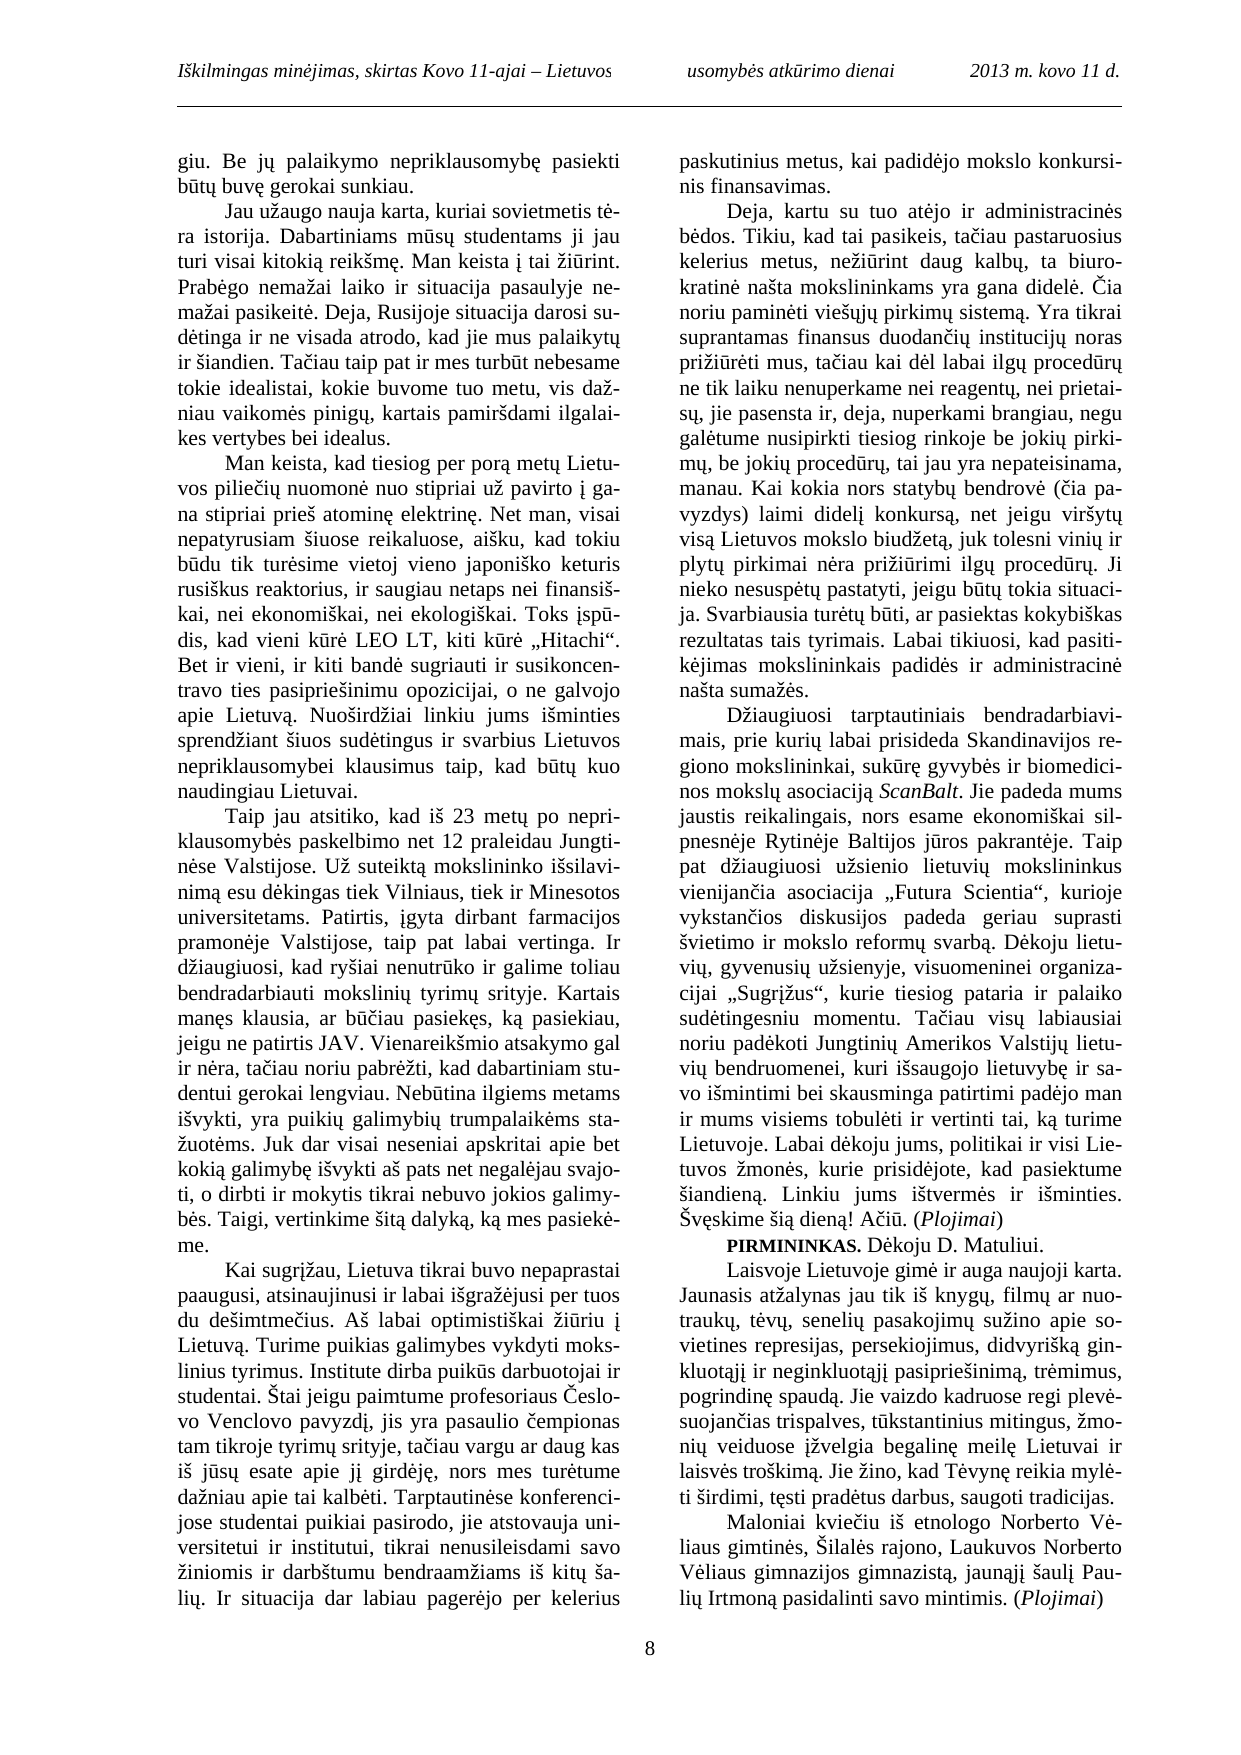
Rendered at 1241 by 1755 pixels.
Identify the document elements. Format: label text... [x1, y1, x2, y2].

text giu. Be jų pa­lai­ky­mo ne­pri­klau­so­my­bę pa­siek­ti bū­tų bu­vę ge­ro­kai sun­kiau. [177, 148, 620, 198]
text pas­ku­ti­nius me­tus, kai pa­di­dė­jo moks­lo kon­kur­si­nis fi­nan­sa­vi­mas. [679, 148, 1122, 198]
text Lai­svo­je Lie­tu­vo­je gi­mė ir au­ga nau­jo­ji kar­ta. Jau­na­sis at­ža­ly­nas jau tik iš kny­gų, fil­mų ar nuo­trau­kų, tė­vų, se­ne­lių pa­sa­ko­ji­mų su­ži­no apie so­vie­ti­nes rep­re­si­jas, per­se­kio­ji­mus, did­vy­riš­ką gin­kluo­tą­jį ir ne­gin­kluo­tą­jį pa­si­prie­ši­ni­mą, trė­mi­mus, po­grin­di­nę spau­dą. Jie vaiz­do kad­ruo­se re­gi ple­vė­suo­jan­čias tri­spal­ves, tūks­tan­ti­nius mi­tin­gus, žmo­nių vei­duo­se įžvel­gia be­ga­li­nę mei­lę Lie­tu­vai ir lais­vės troš­ki­mą. Jie ži­no, kad Tė­vy­nę rei­kia my­lė­ti šir­di­mi, tęs­ti pra­dė­tus dar­bus, sau­go­ti tra­dici­jas. [679, 1257, 1122, 1509]
text PIRMININKAS. Dė­ko­ju D. Ma­tu­liui. [679, 1232, 1122, 1257]
text Ma­lo­niai kvie­čiu iš et­no­lo­go Nor­ber­to Vė­liaus gim­ti­nės, Ši­la­lės ra­jo­no, Lau­ku­vos Nor­ber­to Vė­liaus gim­na­zi­jos gim­na­zis­tą, jau­ną­jį šau­lį Pau­lių Irt­mo­ną pa­si­da­lin­ti sa­vo min­ti­mis. (Plo­ji­mai) [679, 1509, 1122, 1610]
text De­ja, kar­tu su tuo at­ėjo ir ad­mi­nist­ra­ci­nės bė­dos. Ti­kiu, kad tai pa­si­keis, ta­čiau pas­ta­ruo­sius ke­le­rius me­tus, ne­žiū­rint daug kal­bų, ta biu­ro­kratinė naš­ta moks­li­nin­kams yra ga­na di­de­lė. Čia no­riu pa­mi­nė­ti vie­šų­jų pir­ki­mų sis­te­mą. Yra tik­rai su­pran­ta­mas fi­nan­sus duo­dan­čių ins­ti­tu­ci­jų no­ras pri­žiū­rė­ti mus, ta­čiau kai dėl la­bai il­gų pro­ce­dū­rų ne tik lai­ku ne­nu­per­ka­me nei re­a­gen­tų, nei prie­tai­sų, jie pa­sens­ta ir, de­ja, nu­per­ka­mi bran­giau, ne­gu ga­lė­tu­me nu­si­pirk­ti tie­siog rin­ko­je be jo­kių pir­ki­mų, be jo­kių pro­ce­dū­rų, tai jau yra ne­pa­tei­si­na­ma, ma­nau. Kai ko­kia nors sta­ty­bų ben­dro­vė (čia pa­vyz­dys) lai­mi di­de­lį kon­kur­są, net jei­gu vir­šy­tų vi­są Lie­tu­vos moks­lo biu­dže­tą, juk to­les­ni vi­nių ir ply­tų pir­ki­mai nė­ra pri­žiū­ri­mi il­gų pro­ce­dū­rų. Ji nie­ko ne­su­spė­tų pa­sta­ty­ti, jei­gu bū­tų to­kia si­tu­a­ci­ja. Svar­biau­sia tu­rė­tų bū­ti, ar pa­siek­tas ko­ky­biš­kas re­zul­ta­tas tais ty­ri­mais. La­bai ti­kiuo­si, kad pa­si­ti­kė­ji­mas moks­li­nin­kais pa­di­dės ir ad­mi­nist­ra­ci­nė naš­ta su­ma­žės. [679, 198, 1122, 702]
text Taip jau at­si­ti­ko, kad iš 23 me­tų po ne­pri­klau­so­my­bės pa­skel­bi­mo net 12 pra­lei­dau Jung­ti­nė­se Vals­ti­jo­se. Už su­teik­tą moks­li­nin­ko iš­si­la­vi­ni­mą esu dė­kin­gas tiek Vil­niaus, tiek ir Mi­ne­so­tos uni­ver­si­te­tams. Pa­tir­tis, įgy­ta dir­bant far­ma­ci­jos pra­mo­nė­je Vals­ti­jo­se, taip pat la­bai ver­tin­ga. Ir džiau­giuo­si, kad ry­šiai ne­nu­trū­ko ir ga­li­me to­liau ben­dra­dar­biau­ti moks­li­nių ty­ri­mų sri­ty­je. Kar­tais ma­nęs klau­sia, ar bū­čiau pa­sie­kęs, ką pa­sie­kiau, jei­gu ne pa­tir­tis JAV. Vie­na­reikš­mio at­sa­ky­mo gal ir nė­ra, ta­čiau no­riu pa­brėž­ti, kad da­bar­ti­niam stu­den­tui ge­ro­kai leng­viau. Ne­bū­ti­na il­giems me­tams iš­vyk­ti, yra pui­kių ga­li­my­bių trum­pa­lai­kėms sta­žuo­tėms. Juk dar vi­sai ne­se­niai ap­skri­tai apie bet ko­kią ga­li­my­bę iš­vyk­ti aš pats net ne­ga­lė­jau sva­jo­­ti, o dirb­ti ir mo­ky­tis tik­rai ne­bu­vo jo­kios ga­li­my­bės. Tai­gi, ver­tin­ki­me ši­tą da­ly­ką, ką mes pa­sie­kė­me. [177, 803, 620, 1257]
text Jau už­au­go nau­ja kar­ta, ku­riai so­viet­me­tis tė­ra is­to­ri­ja. Da­bar­ti­niams mū­sų stu­den­tams ji jau tu­ri vi­sai ki­to­kią reikš­mę. Man keis­ta į tai žiū­rint. Pra­bė­go ne­ma­žai lai­ko ir si­tu­a­ci­ja pa­sau­ly­je ne­ma­žai pa­si­kei­tė. De­ja, Ru­si­jo­je si­tu­a­ci­ja da­ro­si su­dė­tin­ga ir ne vi­sa­da at­ro­do, kad jie mus pa­lai­ky­tų ir šian­dien. Ta­čiau taip pat ir mes tur­būt ne­be­sa­me to­kie ide­a­lis­tai, ko­kie bu­vo­me tuo me­tu, vis daž­niau vai­ko­mės pi­ni­gų, kar­tais pa­mirš­da­mi il­ga­lai­kes ver­ty­bes bei ide­a­lus. [177, 198, 620, 450]
text Kai su­grį­žau, Lie­tu­va tik­rai bu­vo ne­pa­pras­tai pa­au­gu­si, at­si­nau­ji­nu­si ir la­bai iš­gra­žė­ju­si per tuos du de­šimt­me­čius. Aš la­bai op­ti­mis­tiš­kai žiū­riu į Lie­tu­vą. Tu­ri­me pui­kias ga­li­my­bes vyk­dy­ti moks­li­nius ty­ri­mus. Ins­ti­tu­te dir­ba pui­kūs dar­buo­to­jai ir stu­den­tai. Štai jei­gu pa­im­tu­me pro­fe­so­riaus Čes­lo­vo Venc­lo­vo pa­vyz­dį, jis yra pa­sau­lio čem­pio­nas tam tik­ro­je ty­ri­mų sri­ty­je, ta­čiau var­gu ar daug kas iš jū­sų esa­te apie jį gir­dė­ję, nors mes tu­rė­tu­me daž­niau apie tai kal­bė­ti. Tarp­tau­ti­nė­se kon­fe­ren­ci­jo­se stu­den­tai pui­kiai pa­si­ro­do, jie at­sto­vau­ja uni­ver­si­te­tui ir ins­ti­tu­tui, tik­rai ne­nu­si­leis­da­mi sa­vo ži­nio­mis ir darbš­tu­mu ben­dra­am­žiams iš ki­tų ša­lių. Ir si­tu­a­ci­ja dar la­biau pa­ge­rė­jo per ke­le­rius [177, 1257, 620, 1610]
text Džiau­giuo­si tarp­tau­ti­niais ben­dra­dar­bia­vi­mais, prie ku­rių la­bai pri­si­de­da Skan­di­na­vi­jos re­gio­no moks­li­nin­kai, su­kū­rę gy­vy­bės ir bio­me­di­ci­nos moks­lų aso­cia­ci­ją ScanBalt. Jie pa­de­da mums jaus­tis rei­ka­lin­gais, nors esa­me eko­no­miš­kai sil­pnes­nė­je Ry­ti­nė­je Bal­ti­jos jū­ros pa­kran­tė­je. Taip pat džiau­giuo­si už­sie­nio lie­tu­vių moks­li­nin­kus vie­ni­jan­čia aso­cia­ci­ja „Fu­tu­ra Scien­tia“, ku­rio­je vyks­tan­čios dis­ku­si­jos pa­de­da ge­riau su­pras­ti švie­ti­mo ir moks­lo re­for­mų svar­bą. Dė­ko­ju lie­tu­vių, gy­ve­nu­sių už­sie­ny­je, vi­suo­me­ni­nei or­ga­ni­za­ci­jai „Su­grį­žus“, ku­rie tie­siog pa­ta­ria ir pa­lai­ko su­dė­tin­ges­niu mo­men­tu. Ta­čiau vi­sų la­biau­siai no­riu pa­dė­ko­ti Jung­ti­nių Ame­ri­kos Vals­ti­jų lie­tu­vių ben­druo­me­nei, ku­ri iš­sau­go­jo lie­tu­vy­bę ir sa­vo iš­min­ti­mi bei skaus­min­ga pa­tir­ti­mi pa­dė­jo man ir mums vi­siems to­bu­lė­ti ir ver­tin­ti tai, ką tu­ri­me Lie­tu­vo­je. La­bai dė­ko­ju jums, po­li­ti­kai ir vi­si Lie­tu­vos žmo­nės, ku­rie pri­si­dė­jo­te, kad pa­siek­tu­me šian­die­ną. Lin­kiu jums iš­tver­mės ir iš­min­ties. Švęs­ki­me šią die­ną! Ačiū. (Plo­ji­mai) [679, 702, 1122, 1232]
text Man keis­ta, kad tie­siog per po­rą me­tų Lie­tu­vos pi­lie­čių nuo­mo­nė nuo stip­riai už pa­vir­to į ga­na stip­riai prieš ato­mi­nę elek­tri­nę. Net man, vi­sai ne­pa­ty­ru­siam šiuo­se rei­ka­luo­se, aiš­ku, kad to­kiu bū­du tik tu­rė­si­me vie­toj vie­no ja­po­niš­ko ke­tu­ris ru­siš­kus re­ak­to­rius, ir sau­giau ne­taps nei fi­nan­siš­kai, nei eko­no­miš­kai, nei eko­lo­giš­kai. Toks įspū­dis, kad vie­ni kū­rė LEO LT, ki­ti kū­rė „Hi­ta­chi“. Bet ir vie­ni, ir ki­ti ban­dė su­griau­ti ir su­si­kon­cen­tra­vo ties pa­si­prie­ši­ni­mu opo­zi­ci­jai, o ne gal­vo­jo apie Lie­tu­vą. Nuo­šir­džiai lin­kiu jums iš­min­ties spren­džiant šiuos su­dė­tin­gus ir svar­bius Lie­tu­vos ne­pri­klau­so­my­bei klau­si­mus taip, kad bū­tų kuo nau­din­giau Lie­tu­vai. [177, 450, 620, 803]
